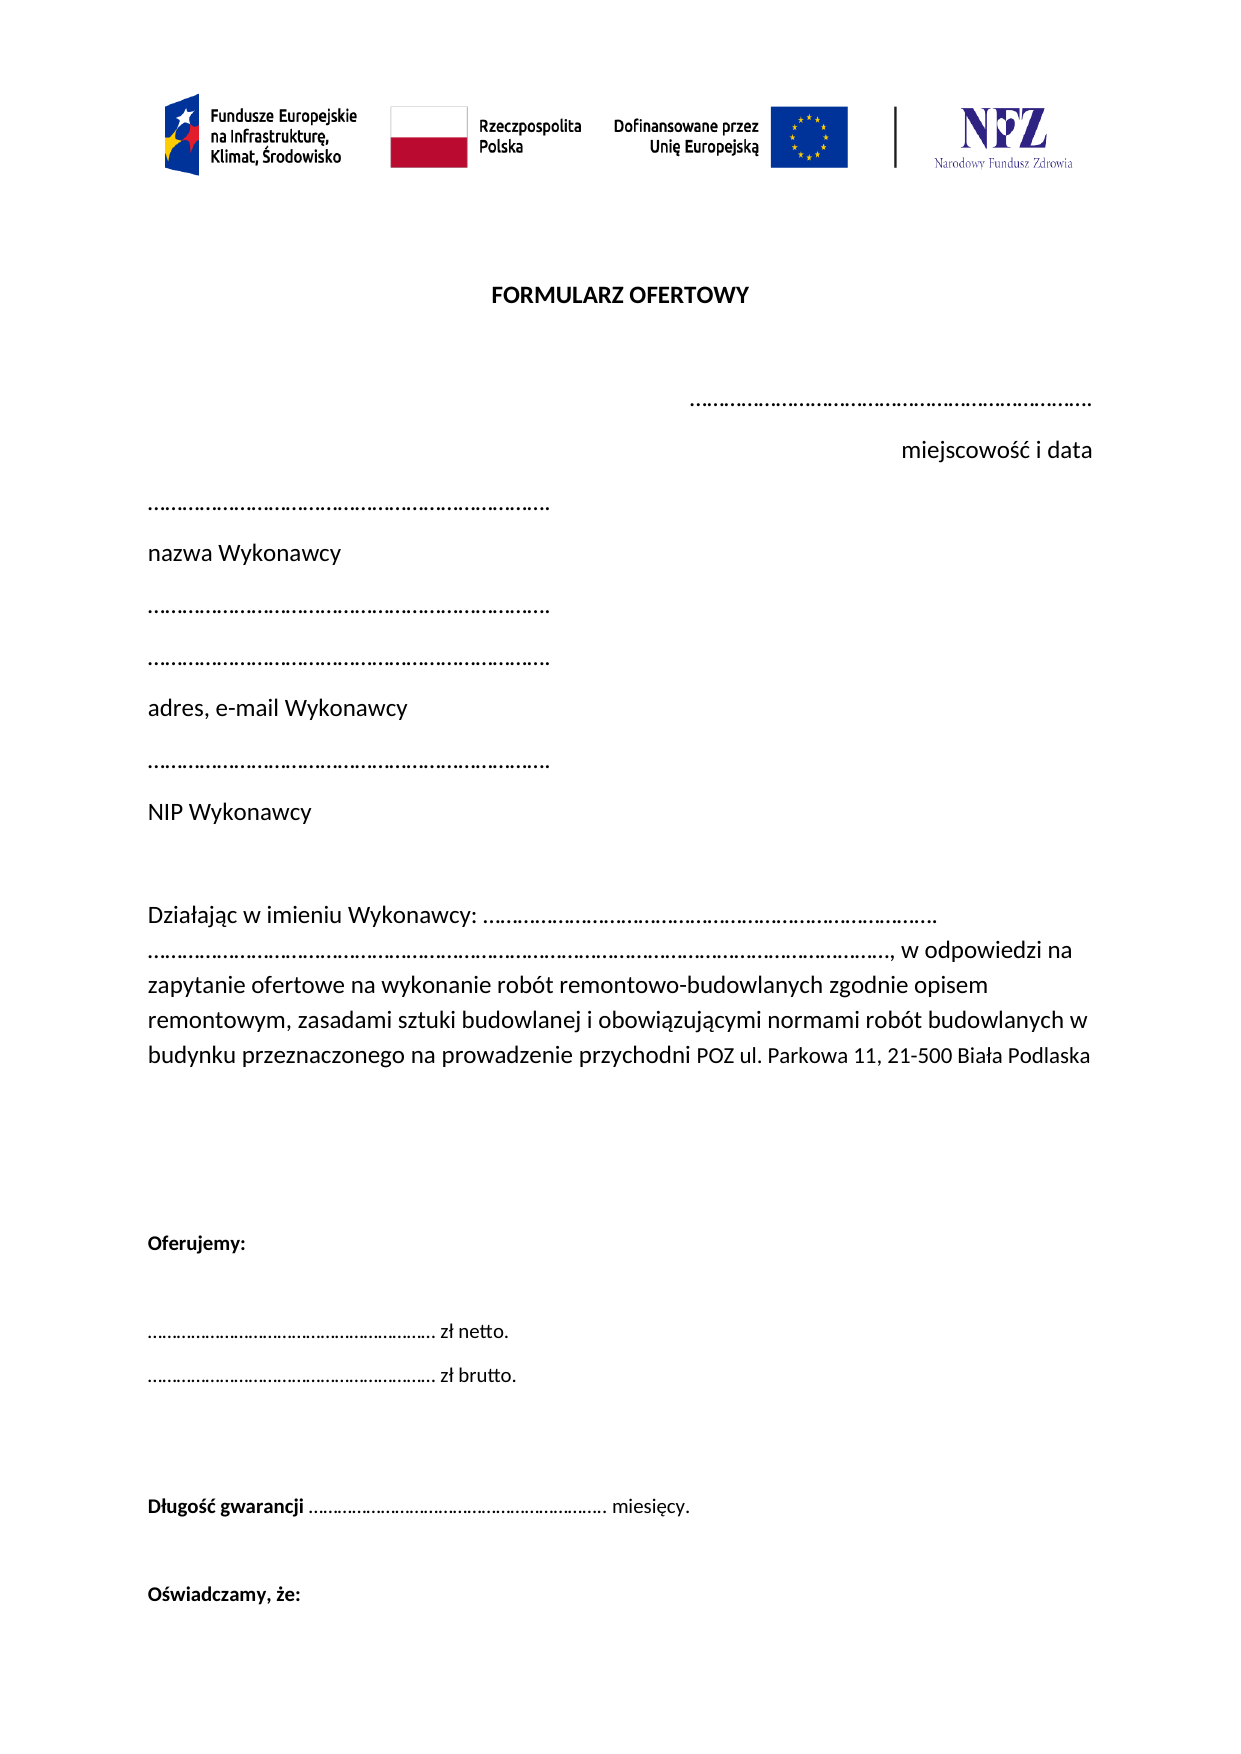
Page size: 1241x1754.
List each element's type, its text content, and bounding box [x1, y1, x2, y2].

text adres, e-mail Wykonawcy [148, 693, 1093, 723]
text ……………………………………………………………. [148, 589, 1093, 620]
text NIP Wykonawcy [148, 796, 1093, 826]
text Długość gwarancji …………………………………………………….. miesięcy. [148, 1493, 1093, 1519]
text ……………………………………………………………. [148, 486, 1093, 516]
text Oświadczamy, że: [148, 1581, 1093, 1607]
text ……………………………………………………………. [148, 383, 1093, 413]
text Działając w imieniu Wykonawcy: …………………………………………………………………….…………………………………………………………………………………………………………………, w odpowiedzi na zapytanie ofertowe na wykonanie robót remontowo-budowlanych zgodnie opisem remontowym, zasadami sztuki budowlanej i obowiązującymi normami robót budowlanych w budynku przeznaczonego na prowadzenie przychodni POZ ul. Parkowa 11, 21-500 Biała Podlaska [148, 899, 1093, 1070]
text …………………………………………………… zł netto. [148, 1318, 1093, 1343]
text FORMULARZ OFERTOWY [148, 279, 1093, 310]
text ……………………………………………………………. [148, 744, 1093, 775]
text Oferujemy: [148, 1230, 1093, 1256]
text …………………………………………………… zł brutto. [148, 1362, 1093, 1387]
text nazwa Wykonawcy [148, 538, 1093, 568]
text miejscowość i data [148, 434, 1093, 465]
text ……………………………………………………………. [148, 641, 1093, 671]
